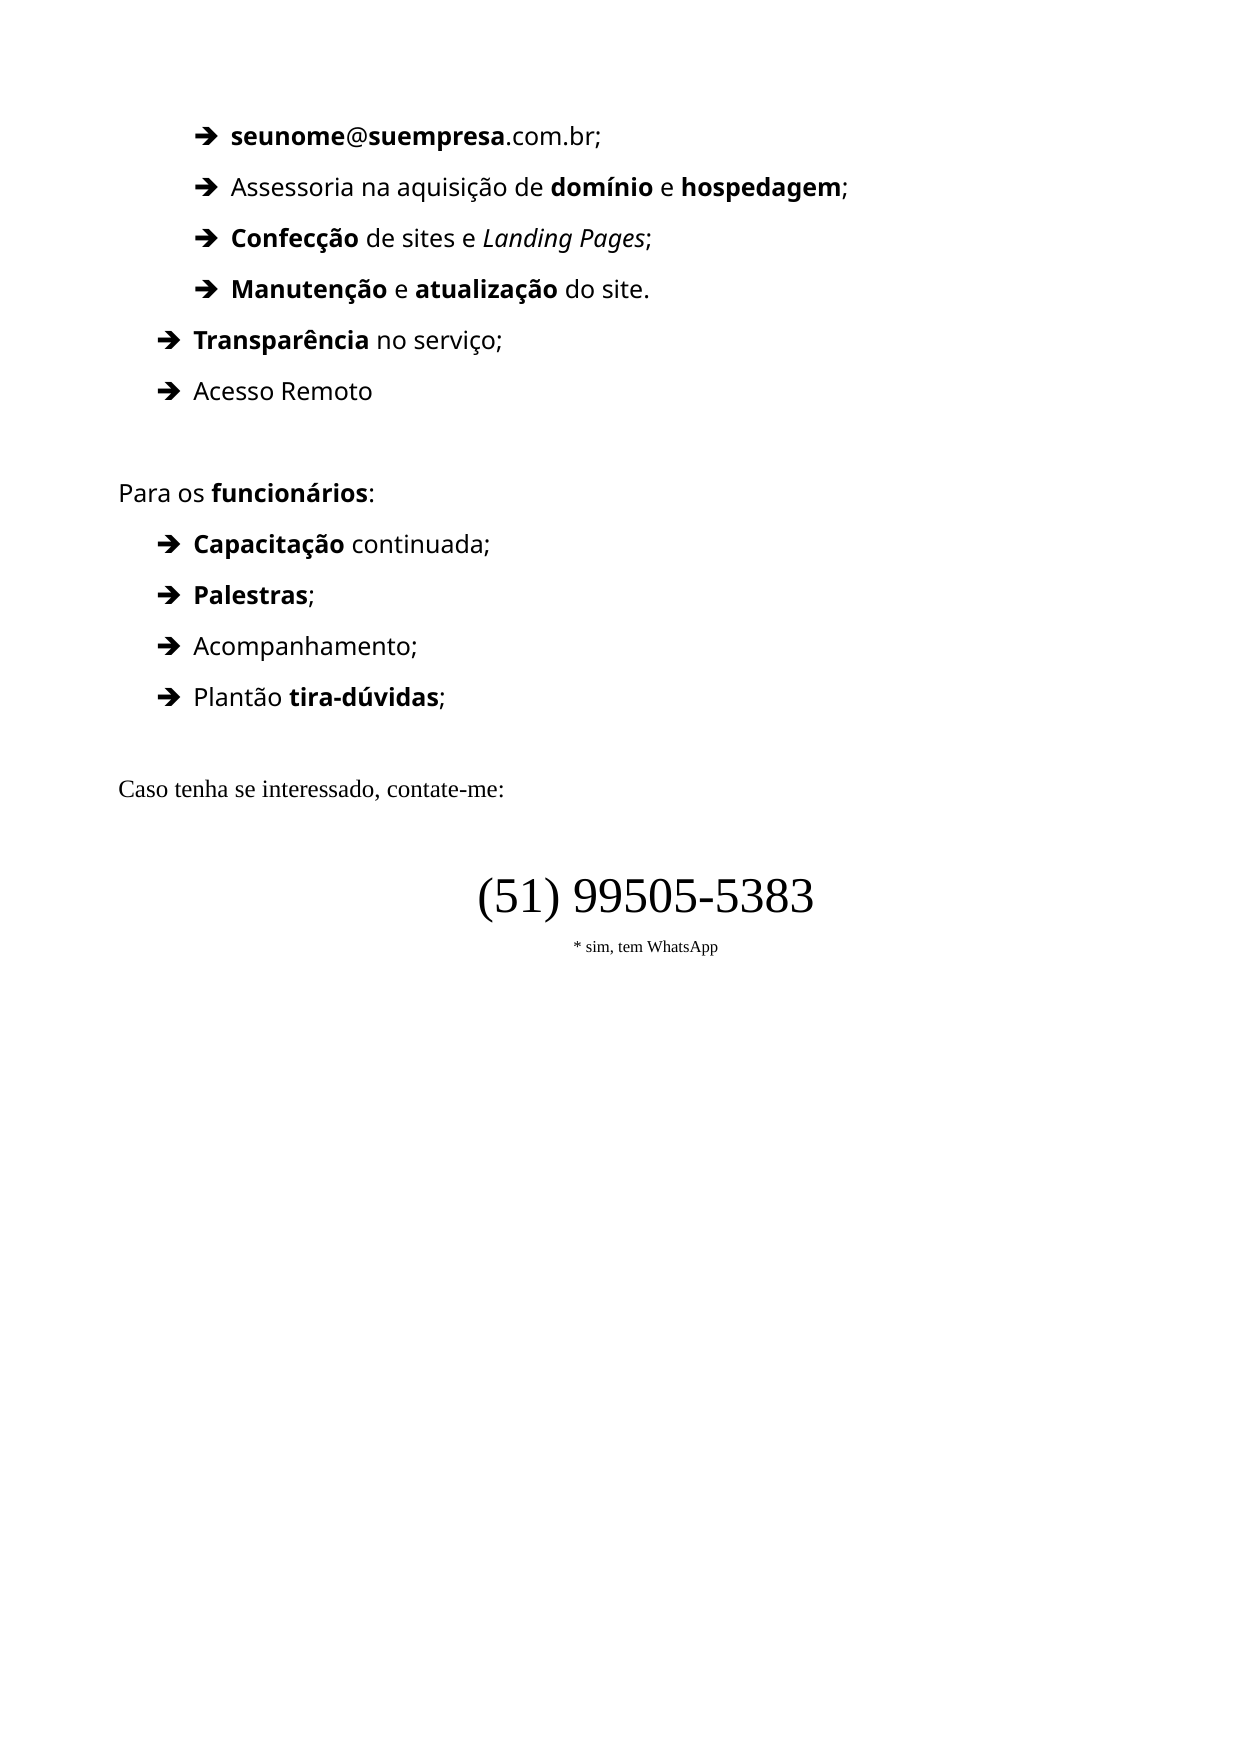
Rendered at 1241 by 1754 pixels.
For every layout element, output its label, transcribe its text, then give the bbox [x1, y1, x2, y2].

text Caso tenha se interessado, contate-me: [118, 774, 1122, 802]
list Acompanhamento; [156, 628, 1122, 663]
table_cell * sim, tem WhatsApp [453, 931, 839, 971]
list seunome@suempresa.com.br; [193, 118, 1122, 152]
table_header (51) 99505-5383 [453, 860, 839, 931]
list Capacitação continuada; [156, 526, 1122, 561]
table_cell [839, 931, 1122, 971]
table_header [839, 860, 1122, 931]
list Palestras; [156, 577, 1122, 612]
table_cell [118, 931, 453, 971]
table_header [118, 860, 453, 931]
list Plantão tira-dúvidas; [156, 679, 1122, 714]
list Confecção de sites e Landing Pages; [193, 220, 1122, 254]
list Manutenção e atualização do site. [193, 271, 1122, 305]
list Acesso Remoto [156, 373, 1122, 407]
list Assessoria na aquisição de domínio e hospedagem; [193, 169, 1122, 203]
text Para os funcionários: [118, 475, 1122, 509]
list Transparência no serviço; [156, 322, 1122, 356]
